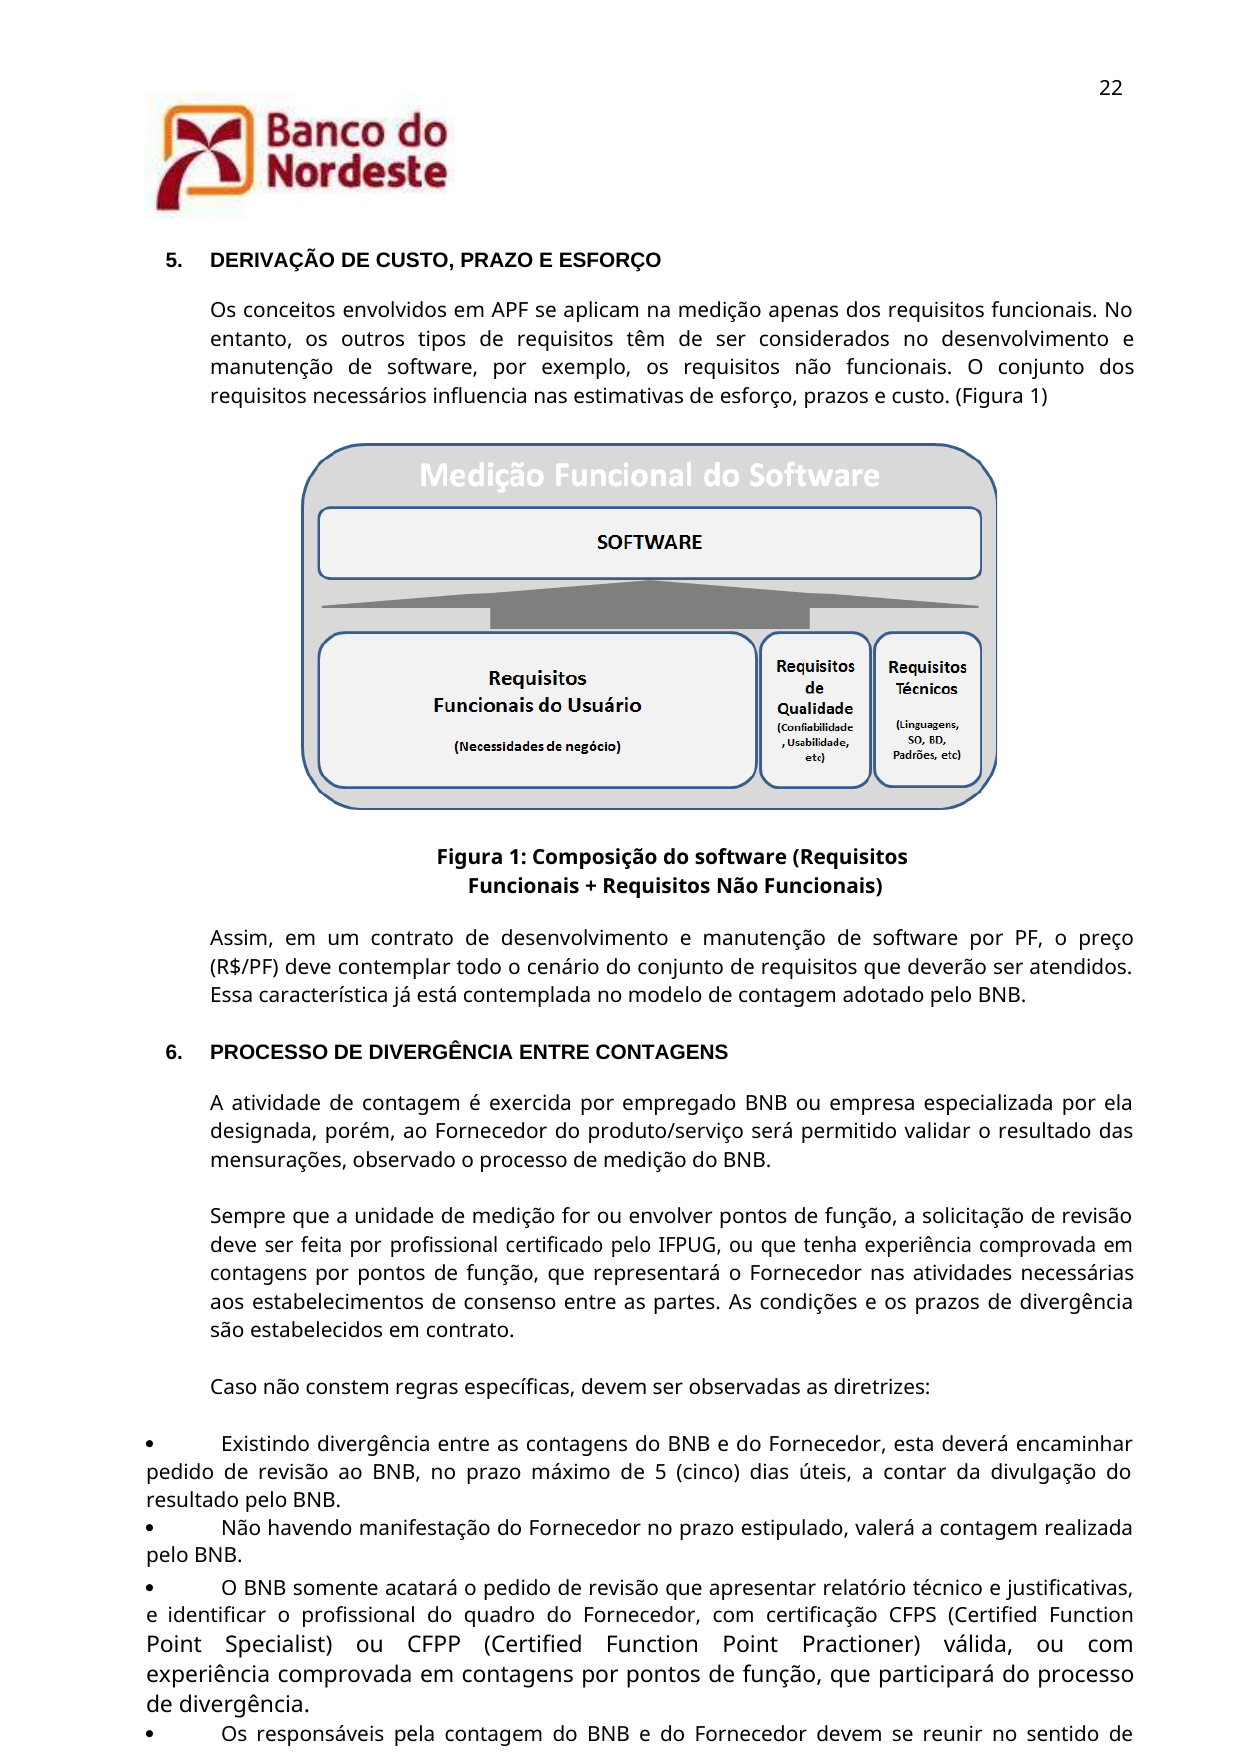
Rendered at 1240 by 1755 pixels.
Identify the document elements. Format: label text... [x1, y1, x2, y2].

list O BNB somente acatará o pedido de revisão que apresentar relatório técnico e justificativas, e identificar o profissional do quadro do Fornecedor, com certificação CFPS (Certified Function Point Specialist) ou CFPP (Certified Function Point Practioner) válida, ou com experiência comprovada em contagens por pontos de função, que participará do processo de divergência. [146, 1573, 1134, 1719]
list Não havendo manifestação do Fornecedor no prazo estipulado, valerá a contagem realizada pelo BNB. [146, 1513, 1134, 1568]
list DERIVAÇÃO DE CUSTO, PRAZO E ESFORÇO [165, 247, 1204, 271]
text Os conceitos envolvidos em APF se aplicam na medição apenas dos requisitos funcionais. No entanto, os outros tipos de requisitos têm de ser considerados no desenvolvimento e manutenção de software, por exemplo, os requisitos não funcionais. O conjunto dos requisitos necessários influencia nas estimativas de esforço, prazos e custo. (Figura 1) [210, 296, 1134, 409]
list Os responsáveis pela contagem do BNB e do Fornecedor devem se reunir no sentido de [146, 1719, 1134, 1748]
list Existindo divergência entre as contagens do BNB e do Fornecedor, esta deverá encaminhar pedido de revisão ao BNB, no prazo máximo de 5 (cinco) dias úteis, a contar da divulgação do resultado pelo BNB. [146, 1429, 1134, 1513]
list PROCESSO DE DIVERGÊNCIA ENTRE CONTAGENS [165, 1040, 1204, 1064]
text Sempre que a unidade de medição for ou envolver pontos de função, a solicitação de revisão deve ser feita por profissional certificado pelo IFPUG, ou que tenha experiência comprovada em contagens por pontos de função, que representará o Fornecedor nas atividades necessárias aos estabelecimentos de consenso entre as partes. As condições e os prazos de divergência são estabelecidos em contrato. [210, 1202, 1134, 1344]
text Figura 1: Composição do software (Requisitos [146, 842, 1204, 870]
text Funcionais + Requisitos Não Funcionais) [146, 871, 1204, 899]
text Caso não constem regras específicas, devem ser observadas as diretrizes: [210, 1372, 1204, 1401]
text A atividade de contagem é exercida por empregado BNB ou empresa especializada por ela designada, porém, ao Fornecedor do produto/serviço será permitido validar o resultado das mensurações, observado o processo de medição do BNB. [210, 1088, 1134, 1173]
text Assim, em um contrato de desenvolvimento e manutenção de software por PF, o preço (R$/PF) deve contemplar todo o cenário do conjunto de requisitos que deverão ser atendidos. Essa característica já está contemplada no modelo de contagem adotado pelo BNB. [210, 923, 1134, 1009]
